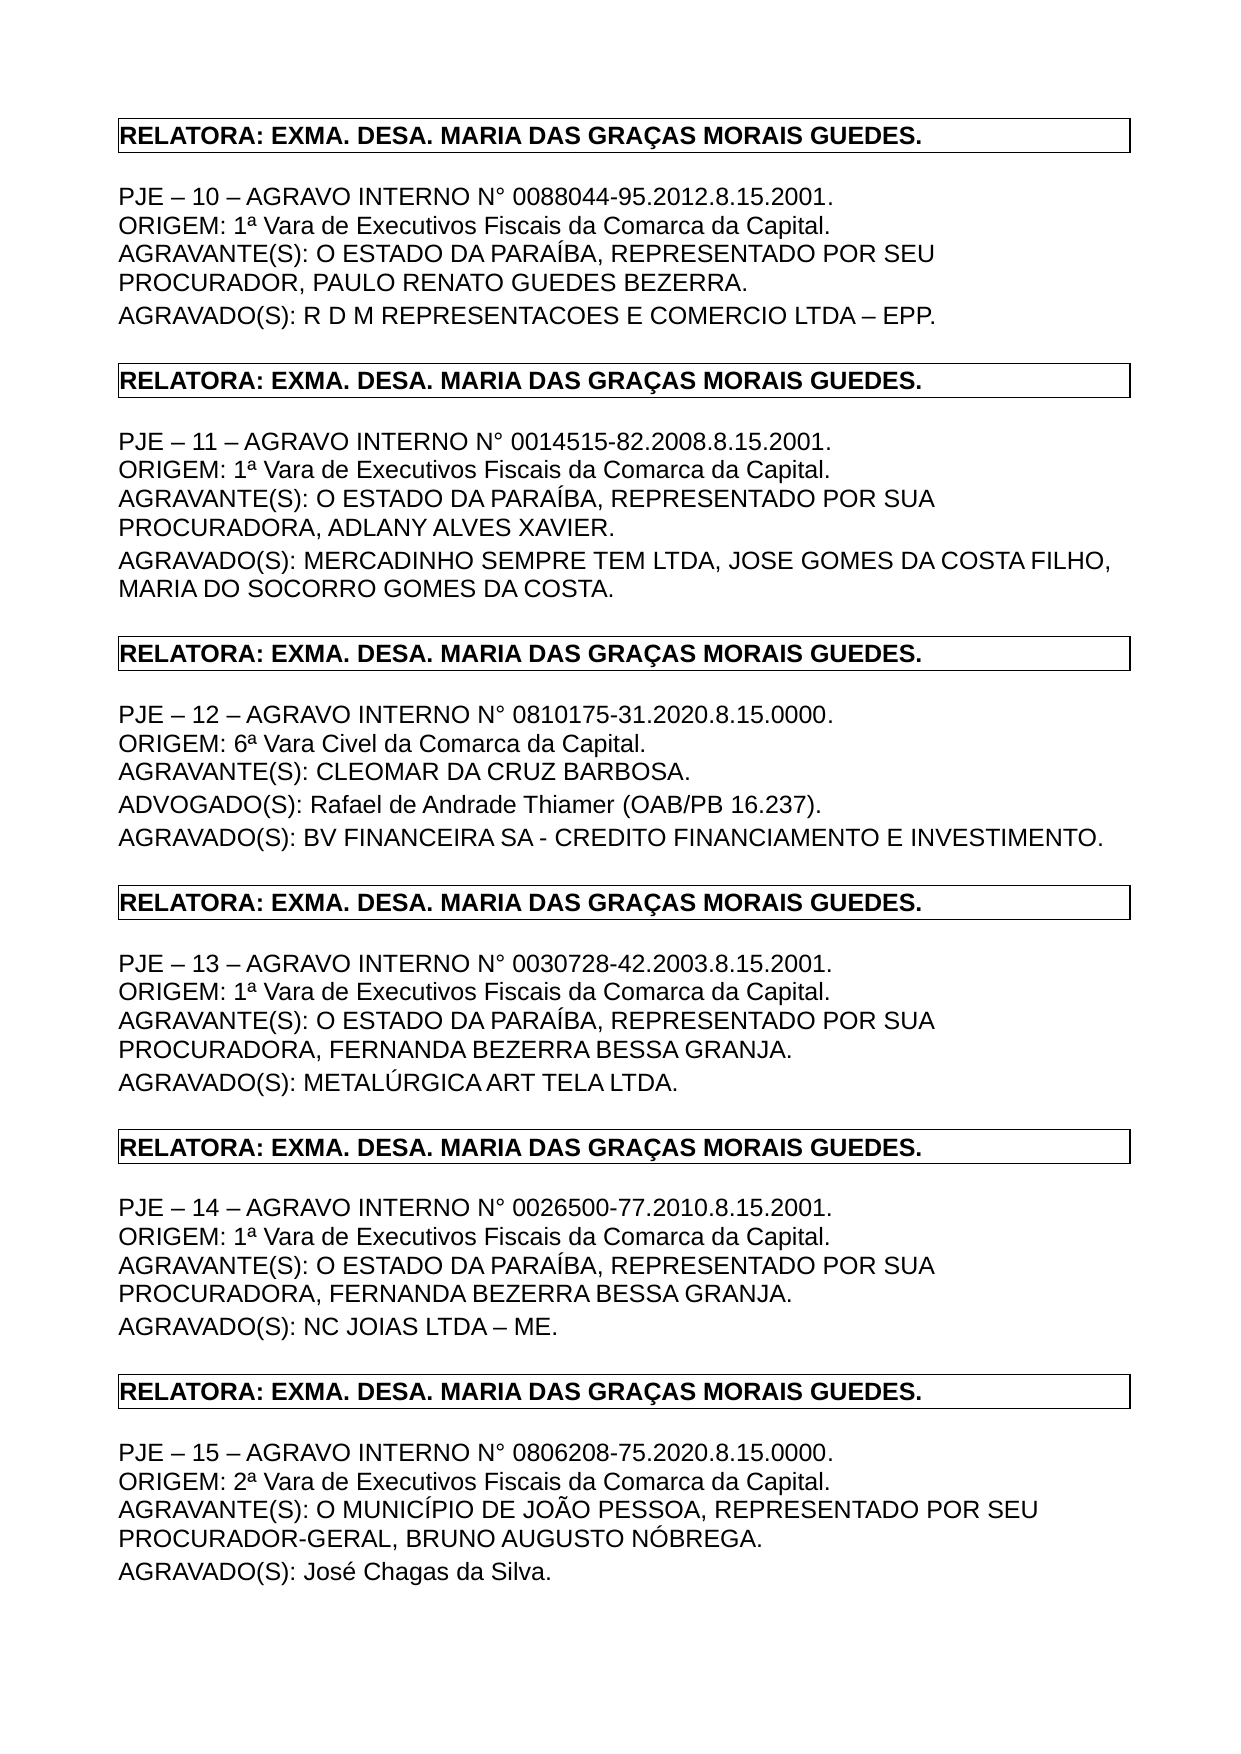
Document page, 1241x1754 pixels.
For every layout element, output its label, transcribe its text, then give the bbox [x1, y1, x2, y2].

text AGRAVADO(S): NC JOIAS LTDA – ME. [118, 1312, 1131, 1341]
text AGRAVADO(S): BV FINANCEIRA SA - CREDITO FINANCIAMENTO E INVESTIMENTO. [118, 823, 1131, 852]
text ADVOGADO(S): Rafael de Andrade Thiamer (OAB/PB 16.237). [118, 790, 1131, 819]
text AGRAVANTE(S): O ESTADO DA PARAÍBA, REPRESENTADO POR SUA PROCURADORA, FERNANDA BEZERRA BESSA GRANJA. [118, 1251, 1122, 1308]
text PJE – 12 – AGRAVO INTERNO N° 0810175-31.2020.8.15.0000. [118, 700, 1122, 728]
text AGRAVADO(S): MERCADINHO SEMPRE TEM LTDA, JOSE GOMES DA COSTA FILHO, MARIA DO SOCORRO GOMES DA COSTA. [118, 546, 1131, 603]
text ORIGEM: 6ª Vara Civel da Comarca da Capital. [118, 728, 1122, 757]
text ORIGEM: 1ª Vara de Executivos Fiscais da Comarca da Capital. [118, 455, 1122, 484]
text PJE – 11 – AGRAVO INTERNO N° 0014515-82.2008.8.15.2001. [118, 426, 1122, 455]
text ORIGEM: 1ª Vara de Executivos Fiscais da Comarca da Capital. [118, 211, 1122, 239]
text RELATORA: EXMA. DESA. MARIA DAS GRAÇAS MORAIS GUEDES. [119, 1375, 1129, 1408]
text RELATORA: EXMA. DESA. MARIA DAS GRAÇAS MORAIS GUEDES. [119, 1130, 1129, 1163]
text PJE – 15 – AGRAVO INTERNO N° 0806208-75.2020.8.15.0000. [118, 1438, 1122, 1466]
text AGRAVANTE(S): CLEOMAR DA CRUZ BARBOSA. [118, 757, 1122, 786]
text PJE – 14 – AGRAVO INTERNO N° 0026500-77.2010.8.15.2001. [118, 1193, 1122, 1222]
text RELATORA: EXMA. DESA. MARIA DAS GRAÇAS MORAIS GUEDES. [119, 637, 1129, 670]
text ORIGEM: 1ª Vara de Executivos Fiscais da Comarca da Capital. [118, 977, 1122, 1006]
text AGRAVANTE(S): O ESTADO DA PARAÍBA, REPRESENTADO POR SUA PROCURADORA, ADLANY ALVES XAVIER. [118, 484, 1122, 541]
text AGRAVANTE(S): O ESTADO DA PARAÍBA, REPRESENTADO POR SUA PROCURADORA, FERNANDA BEZERRA BESSA GRANJA. [118, 1006, 1122, 1063]
text AGRAVADO(S): R D M REPRESENTACOES E COMERCIO LTDA – EPP. [118, 301, 1131, 330]
text ORIGEM: 2ª Vara de Executivos Fiscais da Comarca da Capital. [118, 1466, 1122, 1495]
text RELATORA: EXMA. DESA. MARIA DAS GRAÇAS MORAIS GUEDES. [119, 886, 1129, 919]
text PJE – 10 – AGRAVO INTERNO N° 0088044-95.2012.8.15.2001. [118, 182, 1122, 211]
text AGRAVADO(S): METALÚRGICA ART TELA LTDA. [118, 1068, 1131, 1096]
text AGRAVANTE(S): O ESTADO DA PARAÍBA, REPRESENTADO POR SEU PROCURADOR, PAULO RENATO GUEDES BEZERRA. [118, 239, 1122, 297]
text RELATORA: EXMA. DESA. MARIA DAS GRAÇAS MORAIS GUEDES. [119, 364, 1129, 397]
text RELATORA: EXMA. DESA. MARIA DAS GRAÇAS MORAIS GUEDES. [119, 119, 1129, 152]
text ORIGEM: 1ª Vara de Executivos Fiscais da Comarca da Capital. [118, 1222, 1122, 1251]
text AGRAVADO(S): José Chagas da Silva. [118, 1557, 1131, 1586]
text PJE – 13 – AGRAVO INTERNO N° 0030728-42.2003.8.15.2001. [118, 948, 1122, 977]
text AGRAVANTE(S): O MUNICÍPIO DE JOÃO PESSOA, REPRESENTADO POR SEU PROCURADOR-GERAL, BRUNO AUGUSTO NÓBREGA. [118, 1495, 1122, 1553]
